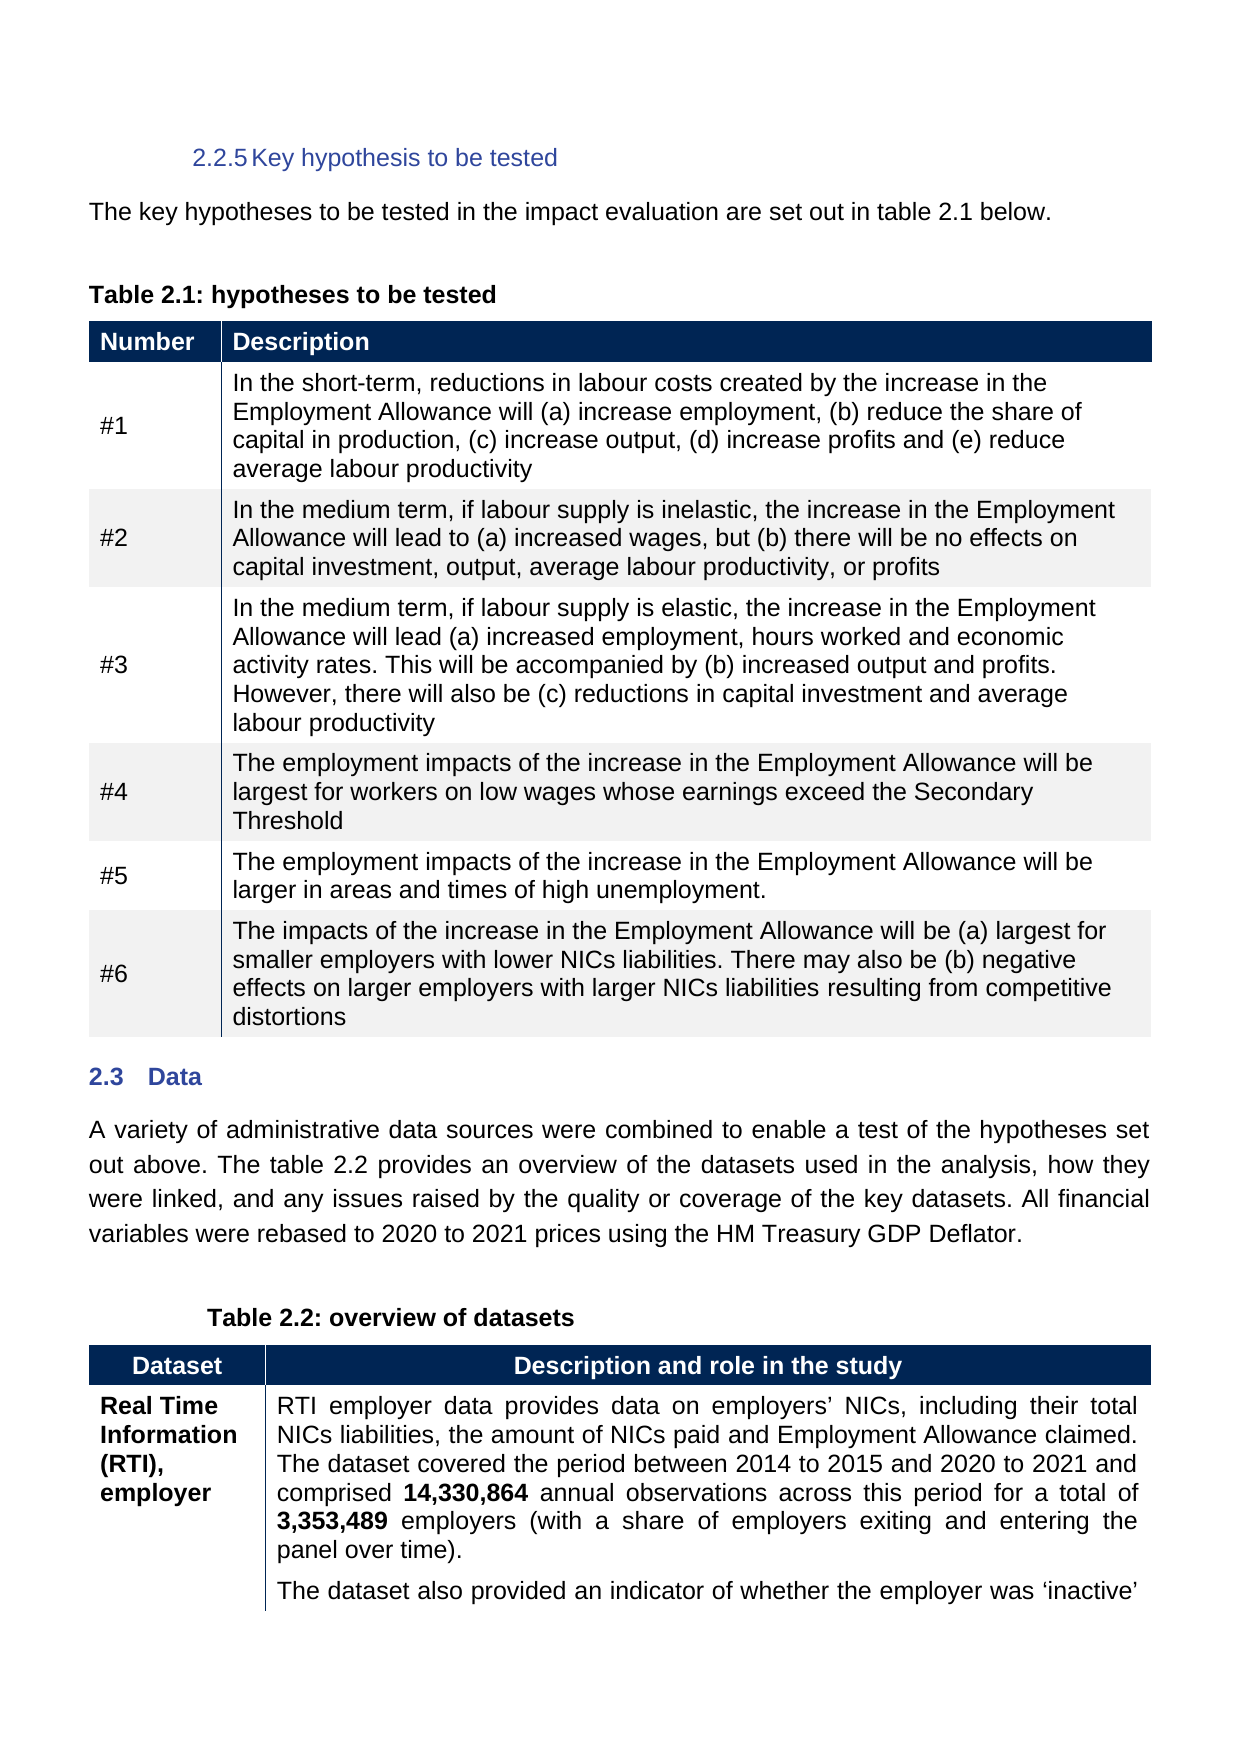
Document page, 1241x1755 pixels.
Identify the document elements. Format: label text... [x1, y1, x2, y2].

table_cell In the medium term, if labour supply is elastic, the increase in the Employment Allowance will lead (a) increased employment, hours worked and economic activity rates. This will be accompanied by (b) increased output and profits. However, there will also be (c) reductions in capital investment and average labour productivity [222, 587, 1151, 742]
subtitle Data [89, 1062, 1152, 1091]
table_header Number [89, 321, 221, 362]
table_cell In the short-term, reductions in labour costs created by the increase in the Employment Allowance will (a) increase employment, (b) reduce the share of capital in production, (c) increase output, (d) increase profits and (e) reduce average labour productivity [222, 362, 1151, 489]
table_cell #4 [89, 743, 221, 841]
table_cell #3 [89, 587, 221, 742]
subtitle Key hypothesis to be tested [192, 143, 1152, 172]
table_cell Real Time Information (RTI), employer [89, 1385, 265, 1611]
table_cell #1 [89, 362, 221, 489]
table_cell The impacts of the increase in the Employment Allowance will be (a) largest for smaller employers with lower NICs liabilities. There may also be (b) negative effects on larger employers with larger NICs liabilities resulting from competitive distortions [222, 910, 1151, 1037]
text The key hypotheses to be tested in the impact evaluation are set out in table 2.1 below. [89, 197, 1152, 226]
table_header Description [222, 321, 1151, 362]
table_header Description and role in the study [266, 1345, 1150, 1385]
table_cell #5 [89, 841, 221, 910]
subtitle Table 2.1: hypotheses to be tested [89, 280, 915, 309]
table_cell #2 [89, 489, 221, 587]
list A variety of administrative data sources were combined to enable a test of the hypotheses set out above. The table 2.2 provides an overview of the datasets used in the analysis, how they were linked, and any issues raised by the quality or coverage of the key datasets. All financial variables were rebased to 2020 to 2021 prices using the HM Treasury GDP Deflator. [89, 1116, 1152, 1248]
table_cell #6 [89, 910, 221, 1037]
table_cell The employment impacts of the increase in the Employment Allowance will be larger in areas and times of high unemployment. [222, 841, 1151, 910]
subtitle Table 2.2: overview of datasets [207, 1303, 1152, 1332]
table_cell In the medium term, if labour supply is inelastic, the increase in the Employment Allowance will lead to (a) increased wages, but (b) there will be no effects on capital investment, output, average labour productivity, or profits [222, 489, 1151, 587]
table_cell RTI employer data provides data on employers’ NICs, including their total NICs liabilities, the amount of NICs paid and Employment Allowance claimed. The dataset covered the period between 2014 to 2015 and 2020 to 2021 and comprised 14,330,864 annual observations across this period for a total of 3,353,489 employers (with a share of employers exiting and entering the panel over time). The dataset also provided an indicator of whether the employer was ‘inactive’ [266, 1385, 1151, 1611]
table_cell The employment impacts of the increase in the Employment Allowance will be largest for workers on low wages whose earnings exceed the Secondary Threshold [222, 743, 1151, 841]
table_header Dataset [89, 1345, 265, 1385]
